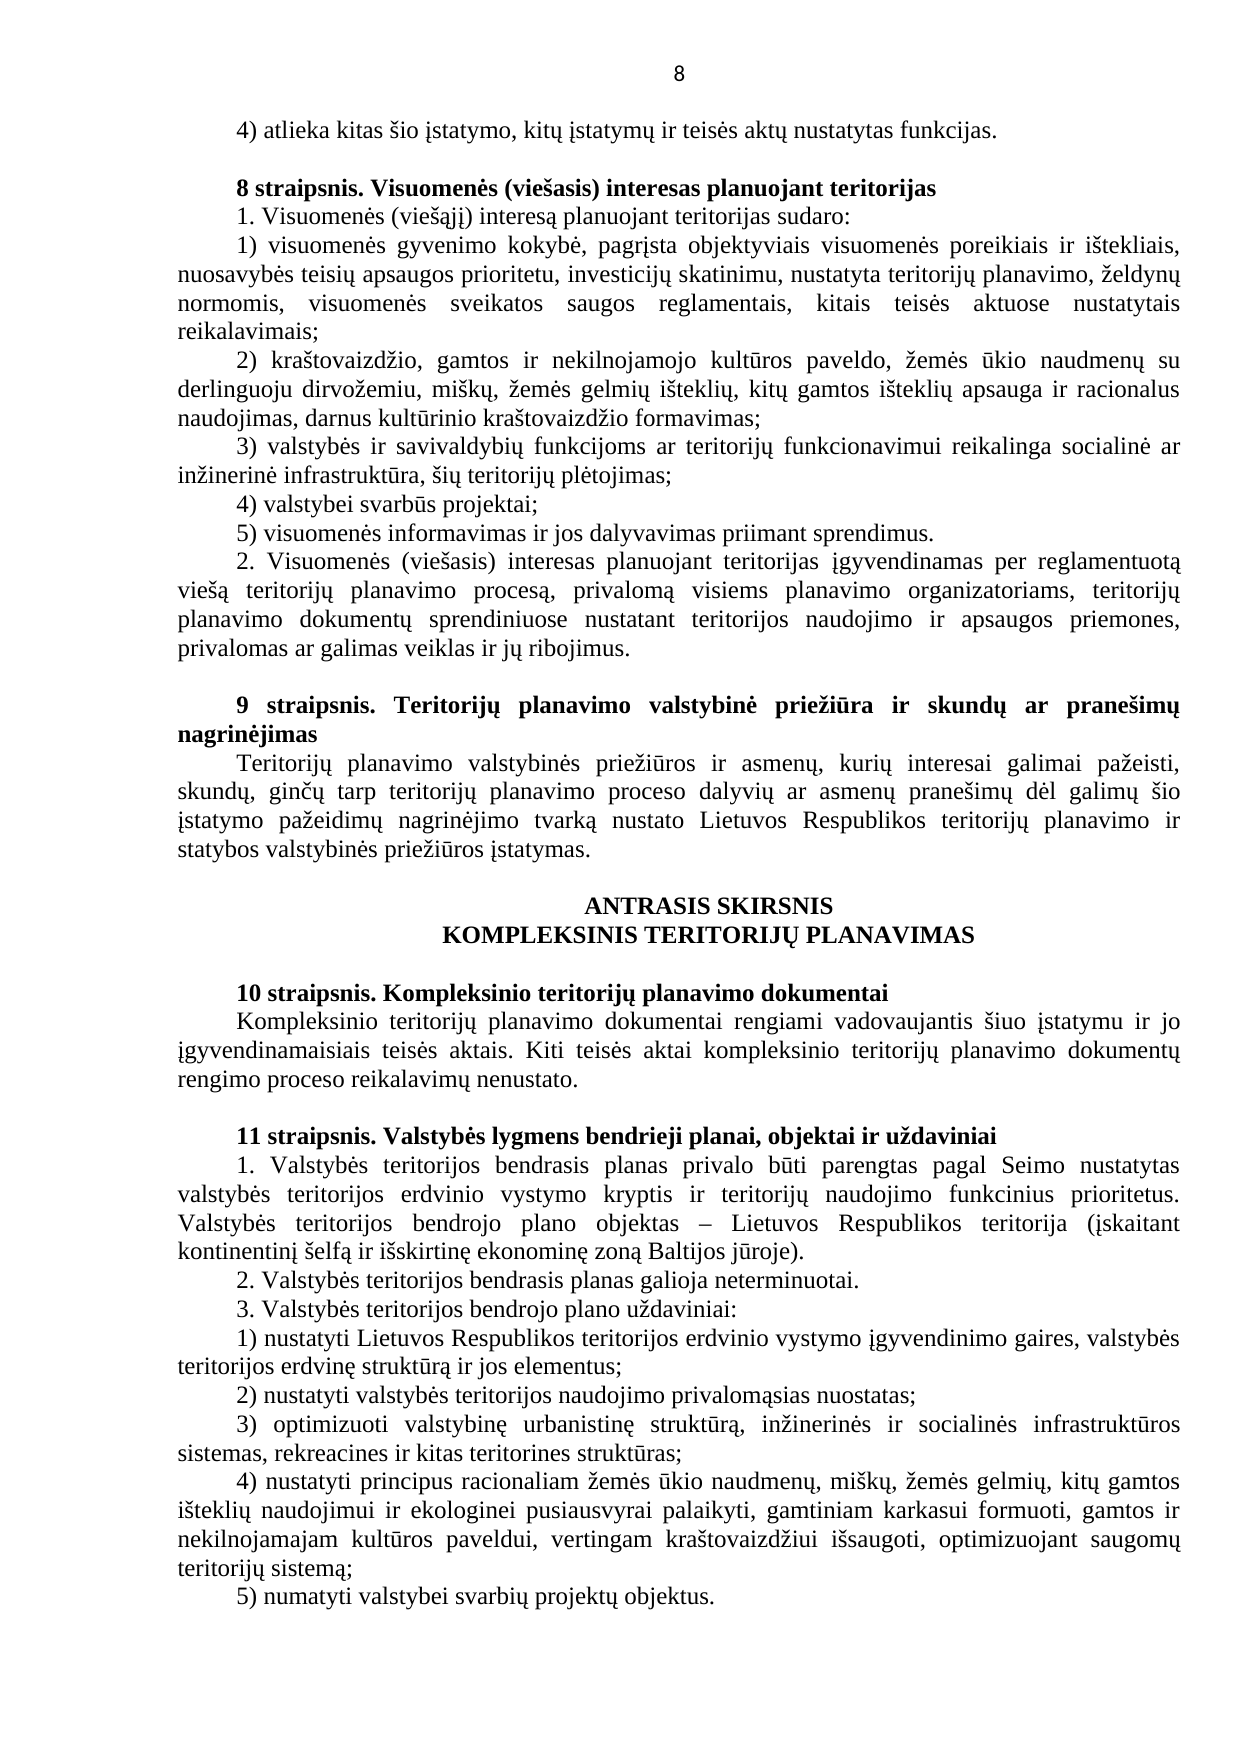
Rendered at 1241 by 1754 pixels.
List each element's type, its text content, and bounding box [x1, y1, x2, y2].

text 11 straipsnis. Valstybės lygmens bendrieji planai, objektai ir uždaviniai [177, 1121, 1181, 1150]
text 1. Valstybės teritorijos bendrasis planas privalo būti parengtas pagal Seimo nustatytas valstybės teritorijos erdvinio vystymo kryptis ir teritorijų naudojimo funkcinius prioritetus. Valstybės teritorijos bendrojo plano objektas – Lietuvos Respublikos teritorija (įskaitant kontinentinį šelfą ir išskirtinę ekonominę zoną Baltijos jūroje). [177, 1150, 1181, 1265]
text 4) atlieka kitas šio įstatymo, kitų įstatymų ir teisės aktų nustatytas funkcijas. [177, 115, 1181, 144]
text 10 straipsnis. Kompleksinio teritorijų planavimo dokumentai [177, 978, 1181, 1006]
text 3) valstybės ir savivaldybių funkcijoms ar teritorijų funkcionavimui reikalinga socialinė ar inžinerinė infrastruktūra, šių teritorijų plėtojimas; [177, 431, 1181, 489]
text 2) nustatyti valstybės teritorijos naudojimo privalomąsias nuostatas; [177, 1380, 1181, 1409]
text ANTRASIS SKIRSNIS [177, 891, 1181, 920]
text 2. Visuomenės (viešasis) interesas planuojant teritorijas įgyvendinamas per reglamentuotą viešą teritorijų planavimo procesą, privalomą visiems planavimo organizatoriams, teritorijų planavimo dokumentų sprendiniuose nustatant teritorijos naudojimo ir apsaugos priemones, privalomas ar galimas veiklas ir jų ribojimus. [177, 546, 1181, 661]
text Kompleksinio teritorijų planavimo dokumentai rengiami vadovaujantis šiuo įstatymu ir jo įgyvendinamaisiais teisės aktais. Kiti teisės aktai kompleksinio teritorijų planavimo dokumentų rengimo proceso reikalavimų nenustato. [177, 1006, 1181, 1093]
text 5) numatyti valstybei svarbių projektų objektus. [177, 1581, 1181, 1610]
text 1. Visuomenės (viešąjį) interesą planuojant teritorijas sudaro: [177, 201, 1181, 230]
text 4) valstybei svarbūs projektai; [177, 489, 1181, 518]
text 1) nustatyti Lietuvos Respublikos teritorijos erdvinio vystymo įgyvendinimo gaires, valstybės teritorijos erdvinę struktūrą ir jos elementus; [177, 1323, 1181, 1380]
text 5) visuomenės informavimas ir jos dalyvavimas priimant sprendimus. [177, 518, 1181, 546]
text 2. Valstybės teritorijos bendrasis planas galioja neterminuotai. [177, 1265, 1181, 1294]
text 9 straipsnis. Teritorijų planavimo valstybinė priežiūra ir skundų ar pranešimų nagrinėjimas [177, 690, 1181, 748]
text Teritorijų planavimo valstybinės priežiūros ir asmenų, kurių interesai galimai pažeisti, skundų, ginčų tarp teritorijų planavimo proceso dalyvių ar asmenų pranešimų dėl galimų šio įstatymo pažeidimų nagrinėjimo tvarką nustato Lietuvos Respublikos teritorijų planavimo ir statybos valstybinės priežiūros įstatymas. [177, 748, 1181, 863]
text KOMPLEKSINIS TERITORIJŲ PLANAVIMAS [177, 920, 1181, 949]
text 3. Valstybės teritorijos bendrojo plano uždaviniai: [177, 1294, 1181, 1323]
text 8 straipsnis. Visuomenės (viešasis) interesas planuojant teritorijas [177, 173, 1181, 201]
text 4) nustatyti principus racionaliam žemės ūkio naudmenų, miškų, žemės gelmių, kitų gamtos išteklių naudojimui ir ekologinei pusiausvyrai palaikyti, gamtiniam karkasui formuoti, gamtos ir nekilnojamajam kultūros paveldui, vertingam kraštovaizdžiui išsaugoti, optimizuojant saugomų teritorijų sistemą; [177, 1466, 1181, 1581]
text 2) kraštovaizdžio, gamtos ir nekilnojamojo kultūros paveldo, žemės ūkio naudmenų su derlinguoju dirvožemiu, miškų, žemės gelmių išteklių, kitų gamtos išteklių apsauga ir racionalus naudojimas, darnus kultūrinio kraštovaizdžio formavimas; [177, 345, 1181, 431]
text 1) visuomenės gyvenimo kokybė, pagrįsta objektyviais visuomenės poreikiais ir ištekliais, nuosavybės teisių apsaugos prioritetu, investicijų skatinimu, nustatyta teritorijų planavimo, želdynų normomis, visuomenės sveikatos saugos reglamentais, kitais teisės aktuose nustatytais reikalavimais; [177, 230, 1181, 345]
text 3) optimizuoti valstybinę urbanistinę struktūrą, inžinerinės ir socialinės infrastruktūros sistemas, rekreacines ir kitas teritorines struktūras; [177, 1409, 1181, 1466]
